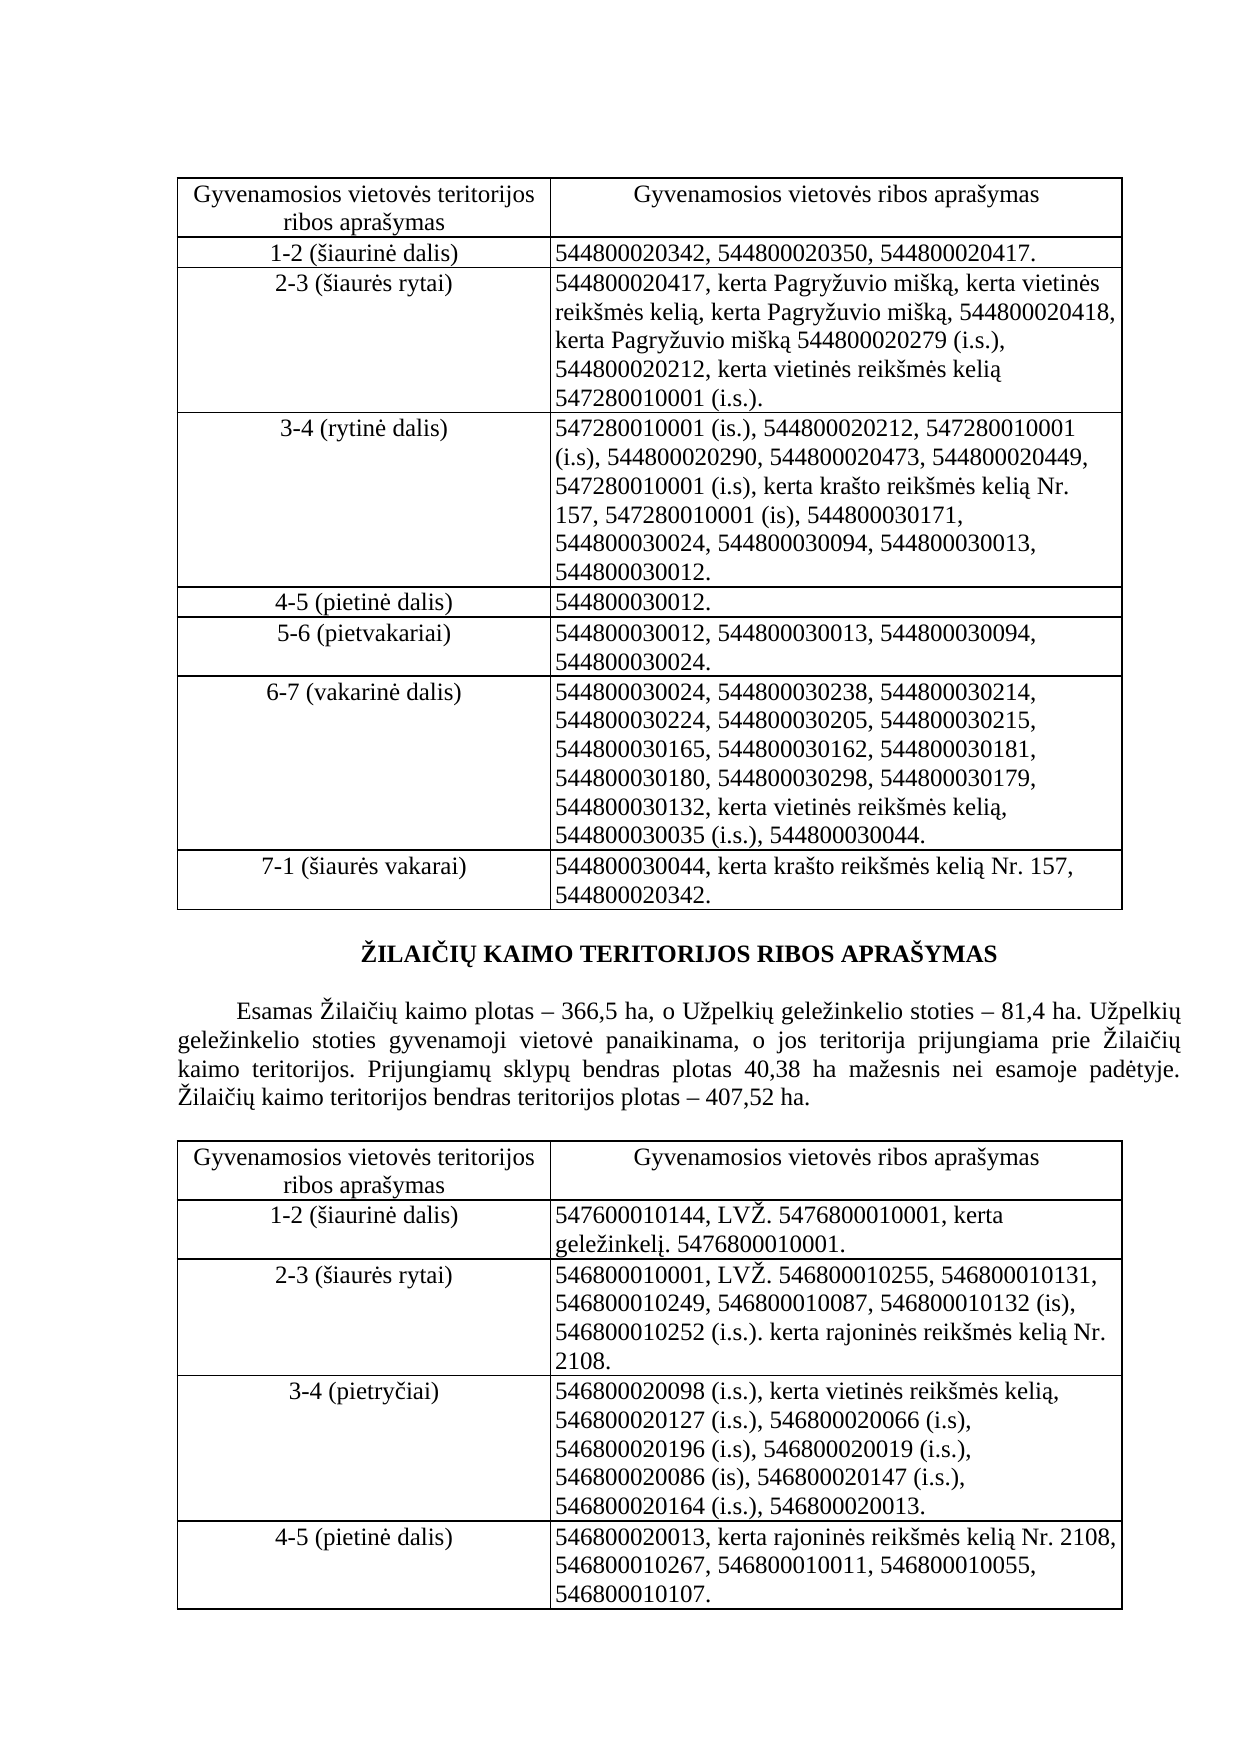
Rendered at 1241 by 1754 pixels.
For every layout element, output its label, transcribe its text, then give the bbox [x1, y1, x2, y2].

table_header Gyvenamosios vietovės ribos aprašymas [551, 1142, 1121, 1199]
table_cell 6-7 (vakarinė dalis) [178, 677, 550, 849]
table_cell 544800020342, 544800020350, 544800020417. [551, 238, 1121, 267]
table_cell 544800030044, kerta krašto reikšmės kelią Nr. 157, 544800020342. [551, 851, 1121, 908]
table_cell 544800030012, 544800030013, 544800030094, 544800030024. [551, 618, 1121, 675]
table_cell 3-4 (pietryčiai) [178, 1376, 550, 1520]
table_cell 547600010144, LVŽ. 5476800010001, kerta geležinkelį. 5476800010001. [551, 1201, 1121, 1258]
table_cell 5-6 (pietvakariai) [178, 618, 550, 675]
table_cell 547280010001 (is.), 544800020212, 547280010001 (i.s), 544800020290, 544800020473, 544800020449, 547280010001 (i.s), kerta krašto reikšmės kelią Nr. 157, 547280010001 (is), 544800030171, 544800030024, 544800030094, 544800030013, 544800030012. [551, 413, 1121, 586]
text Esamas Žilaičių kaimo plotas – 366,5 ha, o Užpelkių geležinkelio stoties – 81,4 ha. Užpelkių geležinkelio stoties gyvenamoji vietovė panaikinama, o jos teritorija prijungiama prie Žilaičių kaimo teritorijos. Prijungiamų sklypų bendras plotas 40,38 ha mažesnis nei esamoje padėtyje. Žilaičių kaimo teritorijos bendras teritorijos plotas – 407,52 ha. [177, 996, 1181, 1111]
table_cell 544800020417, kerta Pagryžuvio mišką, kerta vietinės reikšmės kelią, kerta Pagryžuvio mišką, 544800020418, kerta Pagryžuvio mišką 544800020279 (i.s.), 544800020212, kerta vietinės reikšmės kelią 547280010001 (i.s.). [551, 268, 1121, 412]
table_cell 1-2 (šiaurinė dalis) [178, 238, 550, 267]
table_cell 544800030024, 544800030238, 544800030214, 544800030224, 544800030205, 544800030215, 544800030165, 544800030162, 544800030181, 544800030180, 544800030298, 544800030179, 544800030132, kerta vietinės reikšmės kelią, 544800030035 (i.s.), 544800030044. [551, 677, 1121, 849]
table_cell 546800010001, LVŽ. 546800010255, 546800010131, 546800010249, 546800010087, 546800010132 (is), 546800010252 (i.s.). kerta rajoninės reikšmės kelią Nr. 2108. [551, 1260, 1121, 1375]
table_cell 1-2 (šiaurinė dalis) [178, 1201, 550, 1258]
table_header Gyvenamosios vietovės ribos aprašymas [551, 179, 1121, 236]
table_cell 544800030012. [551, 588, 1121, 616]
table_header Gyvenamosios vietovės teritorijos ribos aprašymas [178, 1142, 550, 1199]
table_cell 4-5 (pietinė dalis) [178, 1522, 550, 1608]
table_cell 2-3 (šiaurės rytai) [178, 1260, 550, 1375]
table_cell 7-1 (šiaurės vakarai) [178, 851, 550, 908]
table_cell 3-4 (rytinė dalis) [178, 413, 550, 586]
table_cell 4-5 (pietinė dalis) [178, 588, 550, 616]
table_header Gyvenamosios vietovės teritorijos ribos aprašymas [178, 179, 550, 236]
table_cell 546800020013, kerta rajoninės reikšmės kelią Nr. 2108, 546800010267, 546800010011, 546800010055, 546800010107. [551, 1522, 1121, 1608]
table_cell 546800020098 (i.s.), kerta vietinės reikšmės kelią, 546800020127 (i.s.), 546800020066 (i.s), 546800020196 (i.s), 546800020019 (i.s.), 546800020086 (is), 546800020147 (i.s.), 546800020164 (i.s.), 546800020013. [551, 1376, 1121, 1520]
text ŽILAIČIŲ KAIMO TERITORIJOS RIBOS APRAŠYMAS [177, 939, 1181, 967]
table_cell 2-3 (šiaurės rytai) [178, 268, 550, 412]
